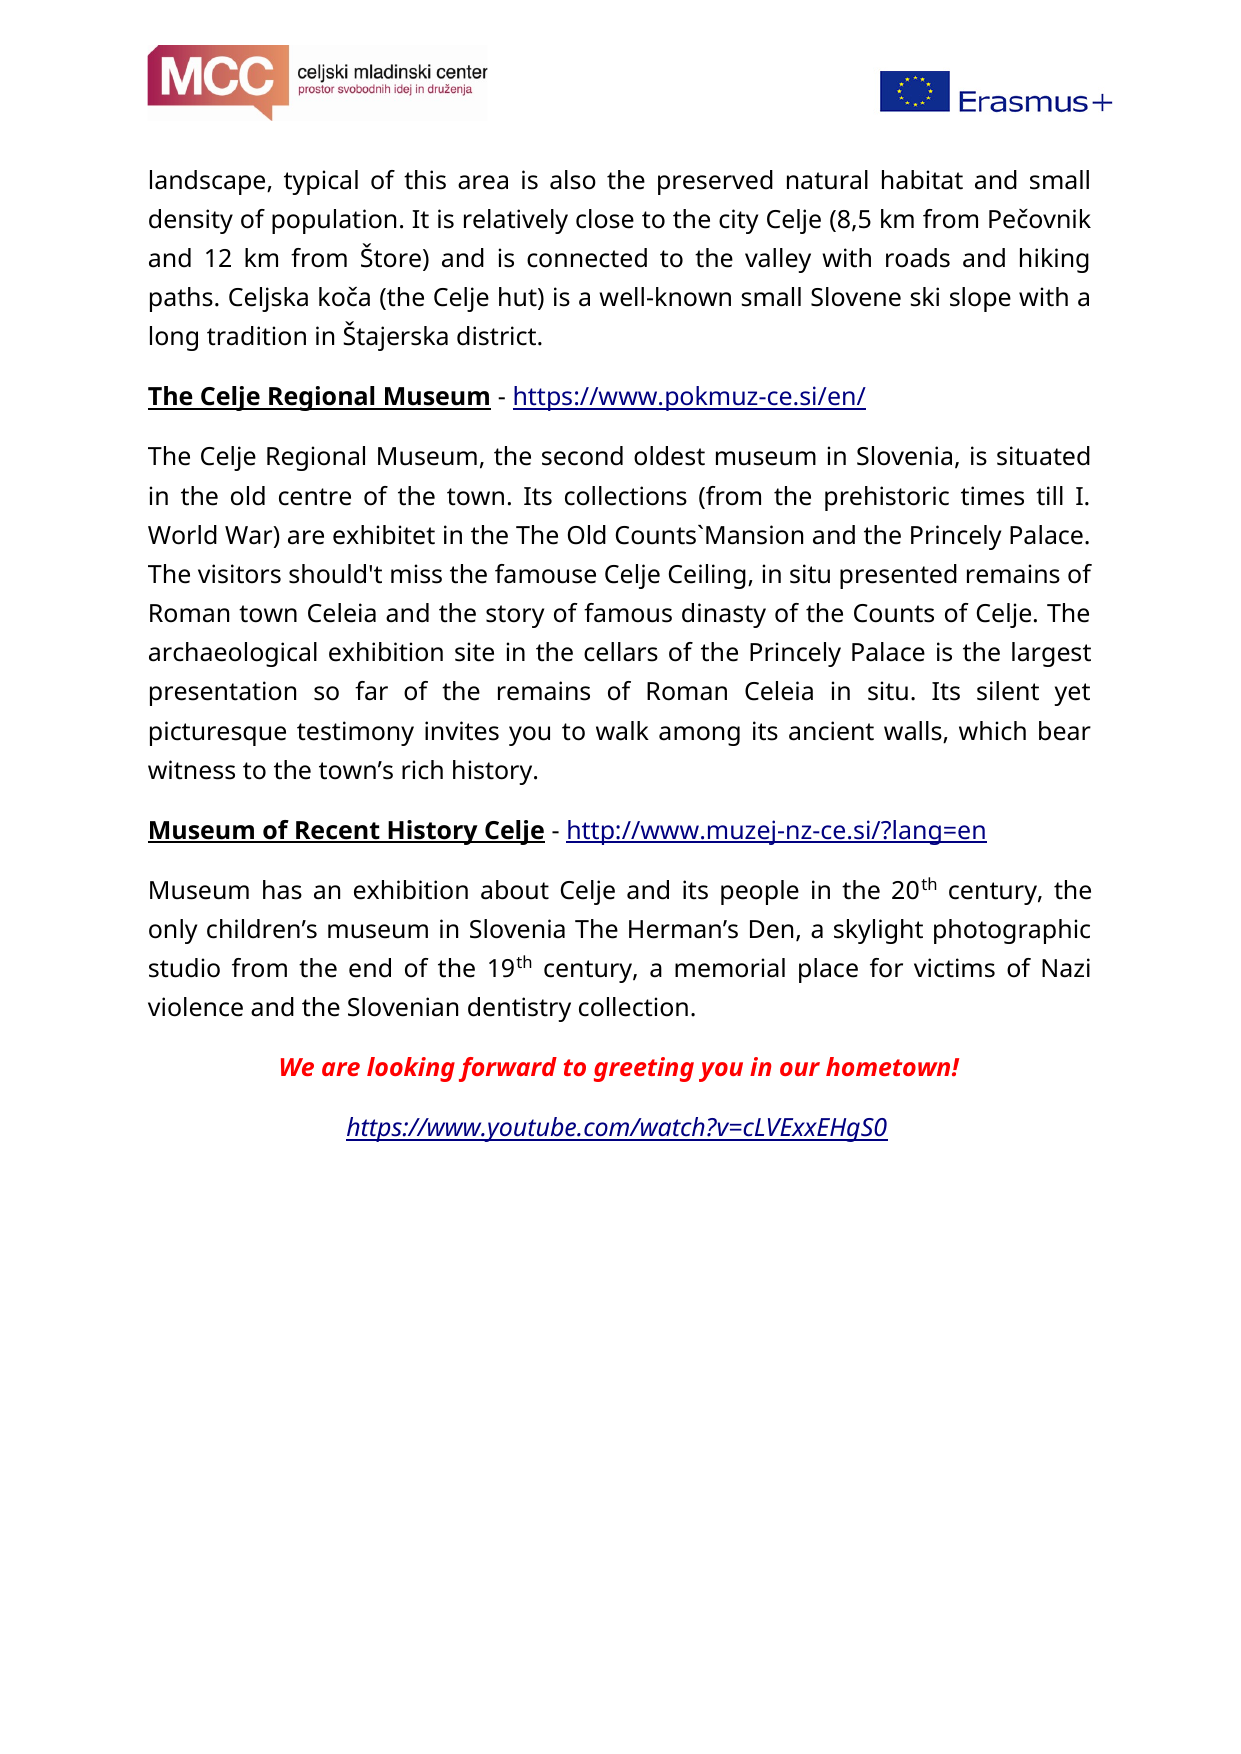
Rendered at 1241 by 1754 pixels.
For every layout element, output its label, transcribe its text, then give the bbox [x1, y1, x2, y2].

text We are looking forward to greeting you in our hometown! [148, 1050, 1092, 1084]
text Museum of Recent History Celje - http://www.muzej-nz-ce.si/?lang=en [148, 812, 1092, 846]
text Museum has an exhibition about Celje and its people in the 20th century, the only children’s museum in Slovenia The Herman’s Den, a skylight photographic studio from the end of the 19th century, a memorial place for victims of Nazi violence and the Slovenian dentistry collection. [148, 872, 1092, 1024]
text The Celje Regional Museum - https://www.pokmuz-ce.si/en/ [148, 379, 1092, 413]
text landscape, typical of this area is also the preserved natural habitat and small density of population. It is relatively close to the city Celje (8,5 km from Pečovnik and 12 km from Štore) and is connected to the valley with roads and hiking paths. Celjska koča (the Celje hut) is a well-known small Slovene ski slope with a long tradition in Štajerska district. [148, 162, 1092, 353]
text The Celje Regional Museum, the second oldest museum in Slovenia, is situated in the old centre of the town. Its collections (from the prehistoric times till I. World War) are exhibitet in the The Old Counts`Mansion and the Princely Palace. The visitors should't miss the famouse Celje Ceiling, in situ presented remains of Roman town Celeia and the story of famous dinasty of the Counts of Celje. The archaeological exhibition site in the cellars of the Princely Palace is the largest presentation so far of the remains of Roman Celeia in situ. Its silent yet picturesque testimony invites you to walk among its ancient walls, which bear witness to the town’s rich history. [148, 439, 1092, 786]
text https://www.youtube.com/watch?v=cLVExxEHgS0 [148, 1110, 1092, 1144]
